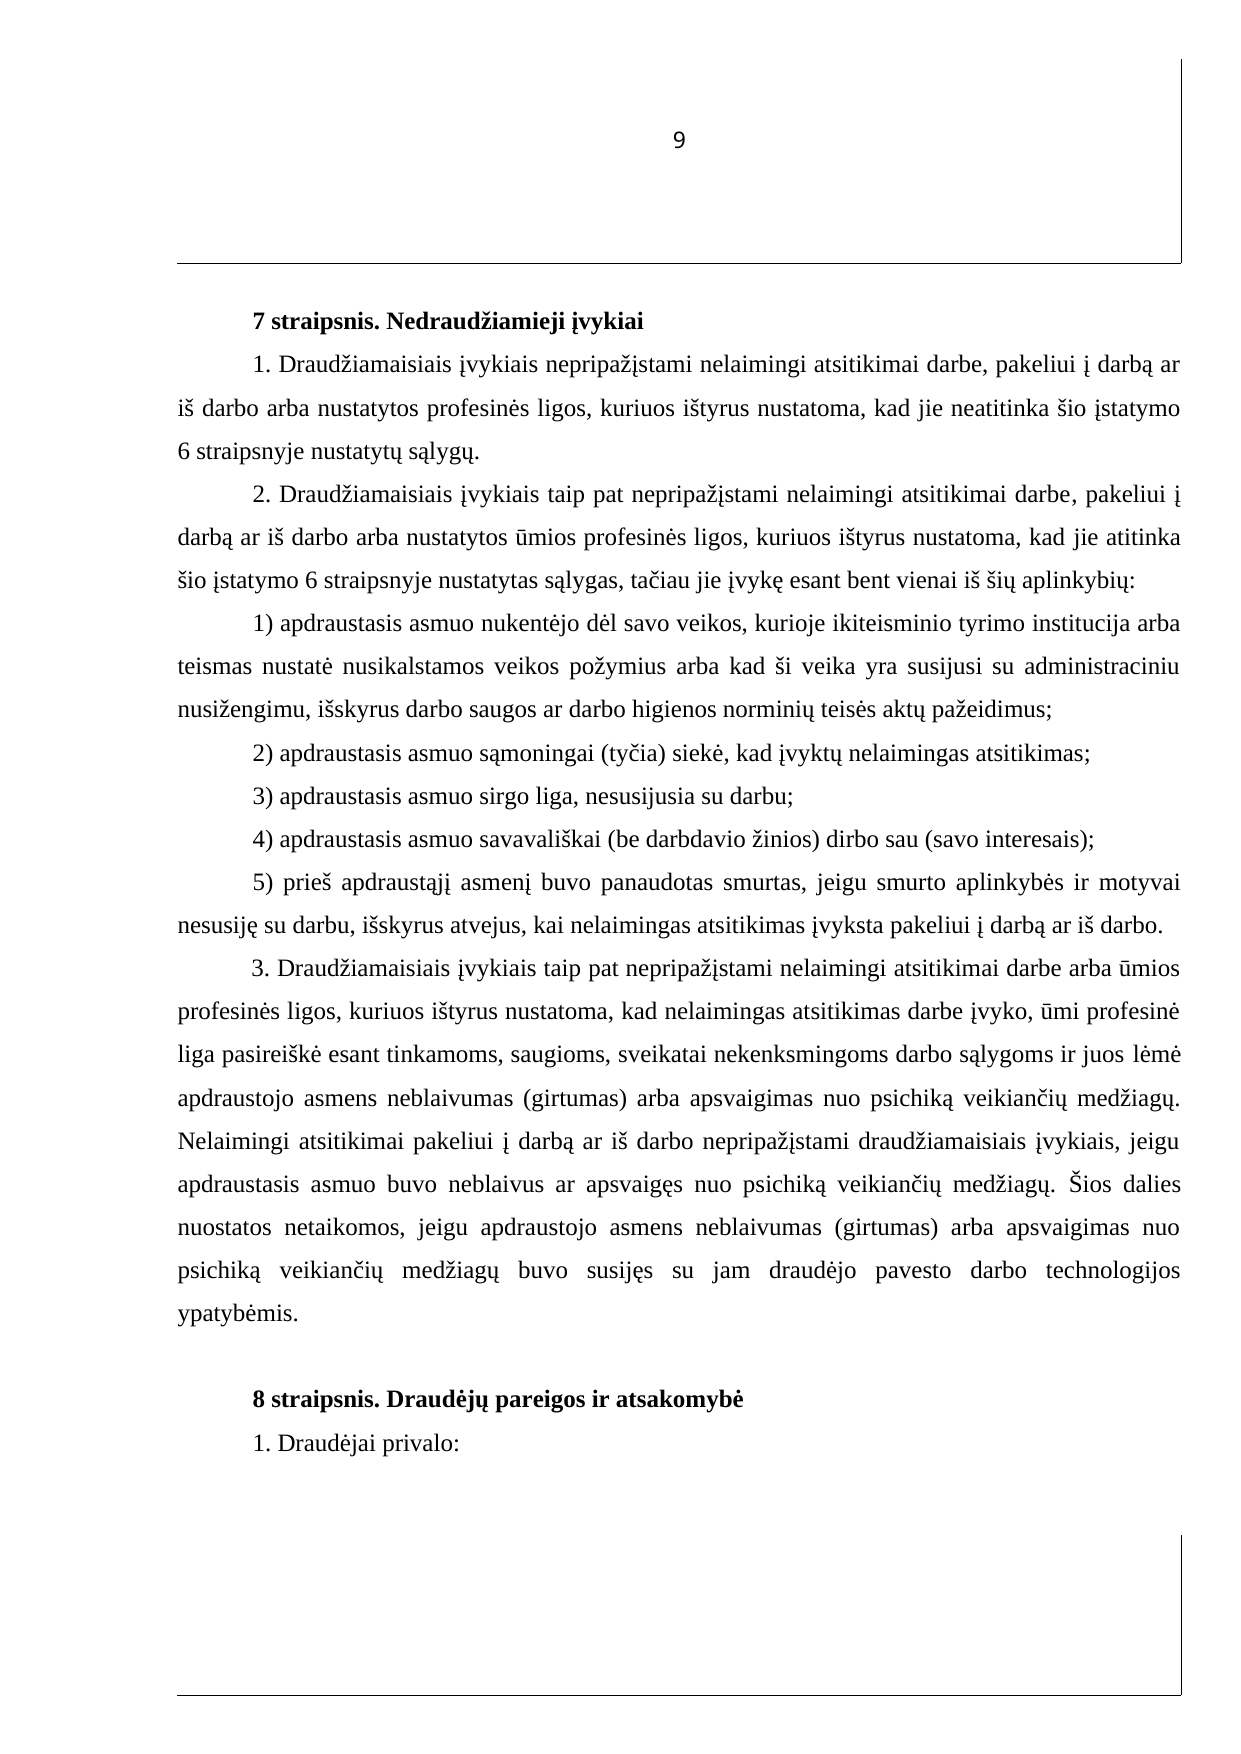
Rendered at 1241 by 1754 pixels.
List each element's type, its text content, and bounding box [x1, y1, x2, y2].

text 2. Draudžiamaisiais įvykiais taip pat nepripažįstami nelaimingi atsitikimai darbe, pakeliui į darbą ar iš darbo arba nustatytos ūmios profesinės ligos, kuriuos ištyrus nustatoma, kad jie atitinka šio įstatymo 6 straipsnyje nustatytas sąlygas, tačiau jie įvykę esant bent vienai iš šių aplinkybių: [177, 479, 1181, 594]
text 2) apdraustasis asmuo sąmoningai (tyčia) siekė, kad įvyktų nelaimingas atsitikimas; [177, 738, 1181, 766]
text 3) apdraustasis asmuo sirgo liga, nesusijusia su darbu; [177, 781, 1181, 809]
text 4) apdraustasis asmuo savavališkai (be darbdavio žinios) dirbo sau (savo interesais); [177, 824, 1181, 853]
text 1. Draudėjai privalo: [177, 1428, 1181, 1456]
text 1. Draudžiamaisiais įvykiais nepripažįstami nelaimingi atsitikimai darbe, pakeliui į darbą ar iš darbo arba nustatytos profesinės ligos, kuriuos ištyrus nustatoma, kad jie neatitinka šio įstatymo 6 straipsnyje nustatytų sąlygų. [177, 349, 1181, 464]
text 5) prieš apdraustąjį asmenį buvo panaudotas smurtas, jeigu smurto aplinkybės ir motyvai nesusiję su darbu, išskyrus atvejus, kai nelaimingas atsitikimas įvyksta pakeliui į darbą ar iš darbo. [177, 867, 1181, 939]
text 3. Draudžiamaisiais įvykiais taip pat nepripažįstami nelaimingi atsitikimai darbe arba ūmios profesinės ligos, kuriuos ištyrus nustatoma, kad nelaimingas atsitikimas darbe įvyko, ūmi profesinė liga pasireiškė esant tinkamoms, saugioms, sveikatai nekenksmingoms darbo sąlygoms ir juos lėmė apdraustojo asmens neblaivumas (girtumas) arba apsvaigimas nuo psichiką veikiančių medžiagų. Nelaimingi atsitikimai pakeliui į darbą ar iš darbo nepripažįstami draudžiamaisiais įvykiais, jeigu apdraustasis asmuo buvo neblaivus ar apsvaigęs nuo psichiką veikiančių medžiagų. Šios dalies nuostatos netaikomos, jeigu apdraustojo asmens neblaivumas (girtumas) arba apsvaigimas nuo psichiką veikiančių medžiagų buvo susijęs su jam draudėjo pavesto darbo technologijos ypatybėmis. [177, 953, 1181, 1327]
text 8 straipsnis. Draudėjų pareigos ir atsakomybė [177, 1384, 1181, 1413]
text 7 straipsnis. Nedraudžiamieji įvykiai [177, 306, 1181, 335]
text 1) apdraustasis asmuo nukentėjo dėl savo veikos, kurioje ikiteisminio tyrimo institucija arba teismas nustatė nusikalstamos veikos požymius arba kad ši veika yra susijusi su administraciniu nusižengimu, išskyrus darbo saugos ar darbo higienos norminių teisės aktų pažeidimus; [177, 608, 1181, 723]
